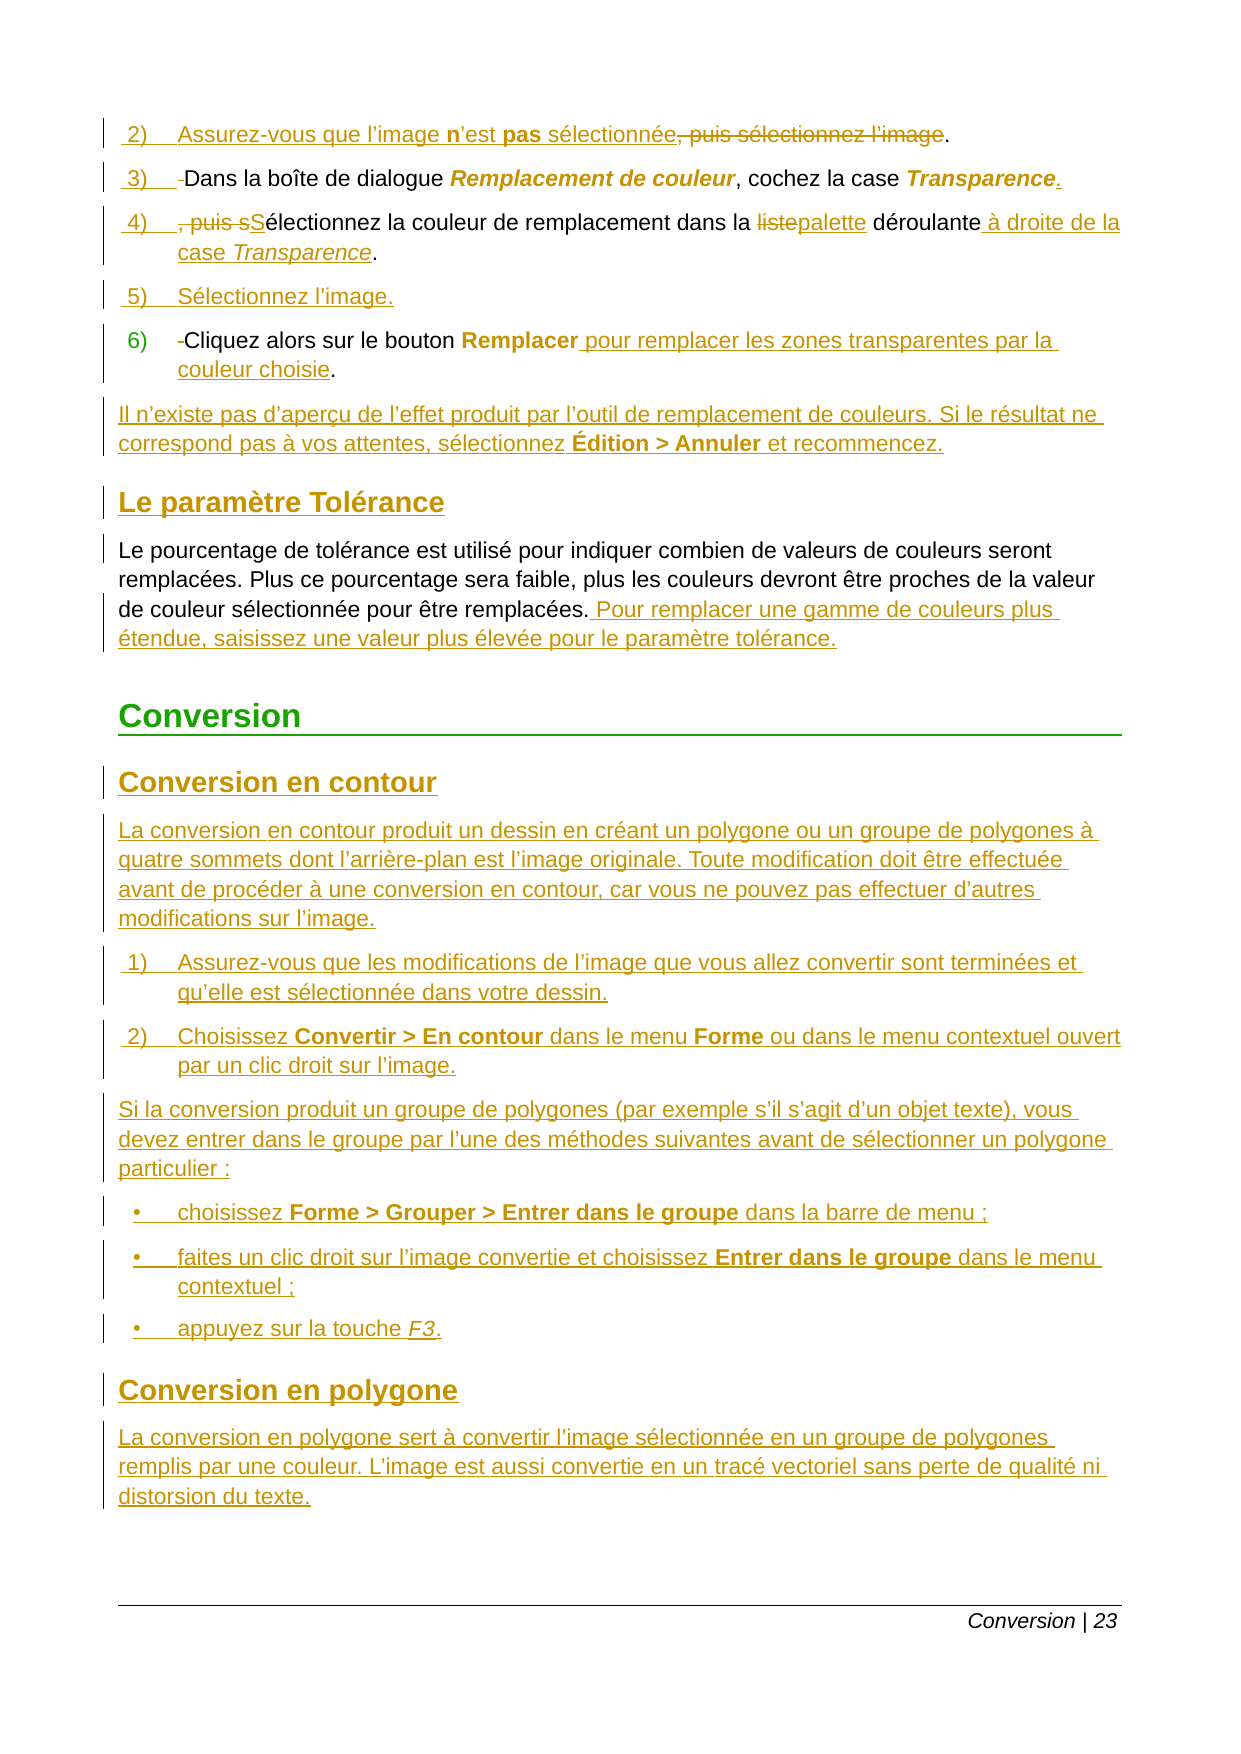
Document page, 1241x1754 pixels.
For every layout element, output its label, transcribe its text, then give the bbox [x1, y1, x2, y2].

text La conversion en polygone sert à convertir l’image sélectionnée en un groupe de polygones remplis par une couleur. L’image est aussi convertie en un tracé vectoriel sans perte de qualité ni distorsion du texte. [118, 1421, 1122, 1509]
subtitle Le paramètre Tolérance [118, 486, 1122, 519]
text Si la conversion produit un groupe de polygones (par exemple s’il s’agit d’un objet texte), vous devez entrer dans le groupe par l’une des méthodes suivantes avant de sélectionner un polygone particulier : [118, 1093, 1122, 1182]
list Assurez-vous que les modifications de l’image que vous allez convertir sont terminées et qu’elle est sélectionnée dans votre dessin. [148, 946, 1122, 1005]
text Il n’existe pas d’aperçu de l’effet produit par l’outil de remplacement de couleurs. Si le résultat ne correspond pas à vos attentes, sélectionnez Édition > Annuler et recommencez. [118, 397, 1122, 456]
text Le pourcentage de tolérance est utilisé pour indiquer combien de valeurs de couleurs seront remplacées. Plus ce pourcentage sera faible, plus les couleurs devront être proches de la valeur de couleur sélectionnée pour être remplacées. Pour remplacer une gamme de couleurs plus étendue, saisissez une valeur plus élevée pour le paramètre tolérance. [118, 534, 1122, 652]
subtitle Conversion en contour [118, 766, 1122, 799]
list appuyez sur la touche F3. [133, 1314, 1122, 1343]
text La conversion en contour produit un dessin en créant un polygone ou un groupe de polygones à quatre sommets dont l’arrière-plan est l’image originale. Toute modification doit être effectuée avant de procéder à une conversion en contour, car vous ne pouvez pas effectuer d’autres modifications sur l’image. [118, 814, 1122, 932]
list Dans la boîte de dialogue Remplacement de couleur, cochez la case Transparence. [148, 162, 1122, 192]
list Choisissez Convertir > En contour dans le menu Forme ou dans le menu contextuel ouvert par un clic droit sur l’image. [148, 1020, 1122, 1079]
subtitle Conversion [118, 696, 1122, 734]
list Assurez-vous que l’image n’est pas sélectionnée. [148, 118, 1122, 148]
list choisissez Forme > Grouper > Entrer dans le groupe dans la barre de menu ; [133, 1196, 1122, 1226]
list Sélectionnez l’image. [148, 280, 1122, 309]
subtitle Conversion en polygone [118, 1372, 1122, 1406]
list Sélectionnez la couleur de remplacement dans la palette déroulante à droite de la case Transparence. [148, 206, 1122, 265]
list Cliquez alors sur le bouton Remplacer pour remplacer les zones transparentes par la couleur choisie. [148, 324, 1122, 383]
list faites un clic droit sur l’image convertie et choisissez Entrer dans le groupe dans le menu contextuel ; [133, 1240, 1122, 1299]
